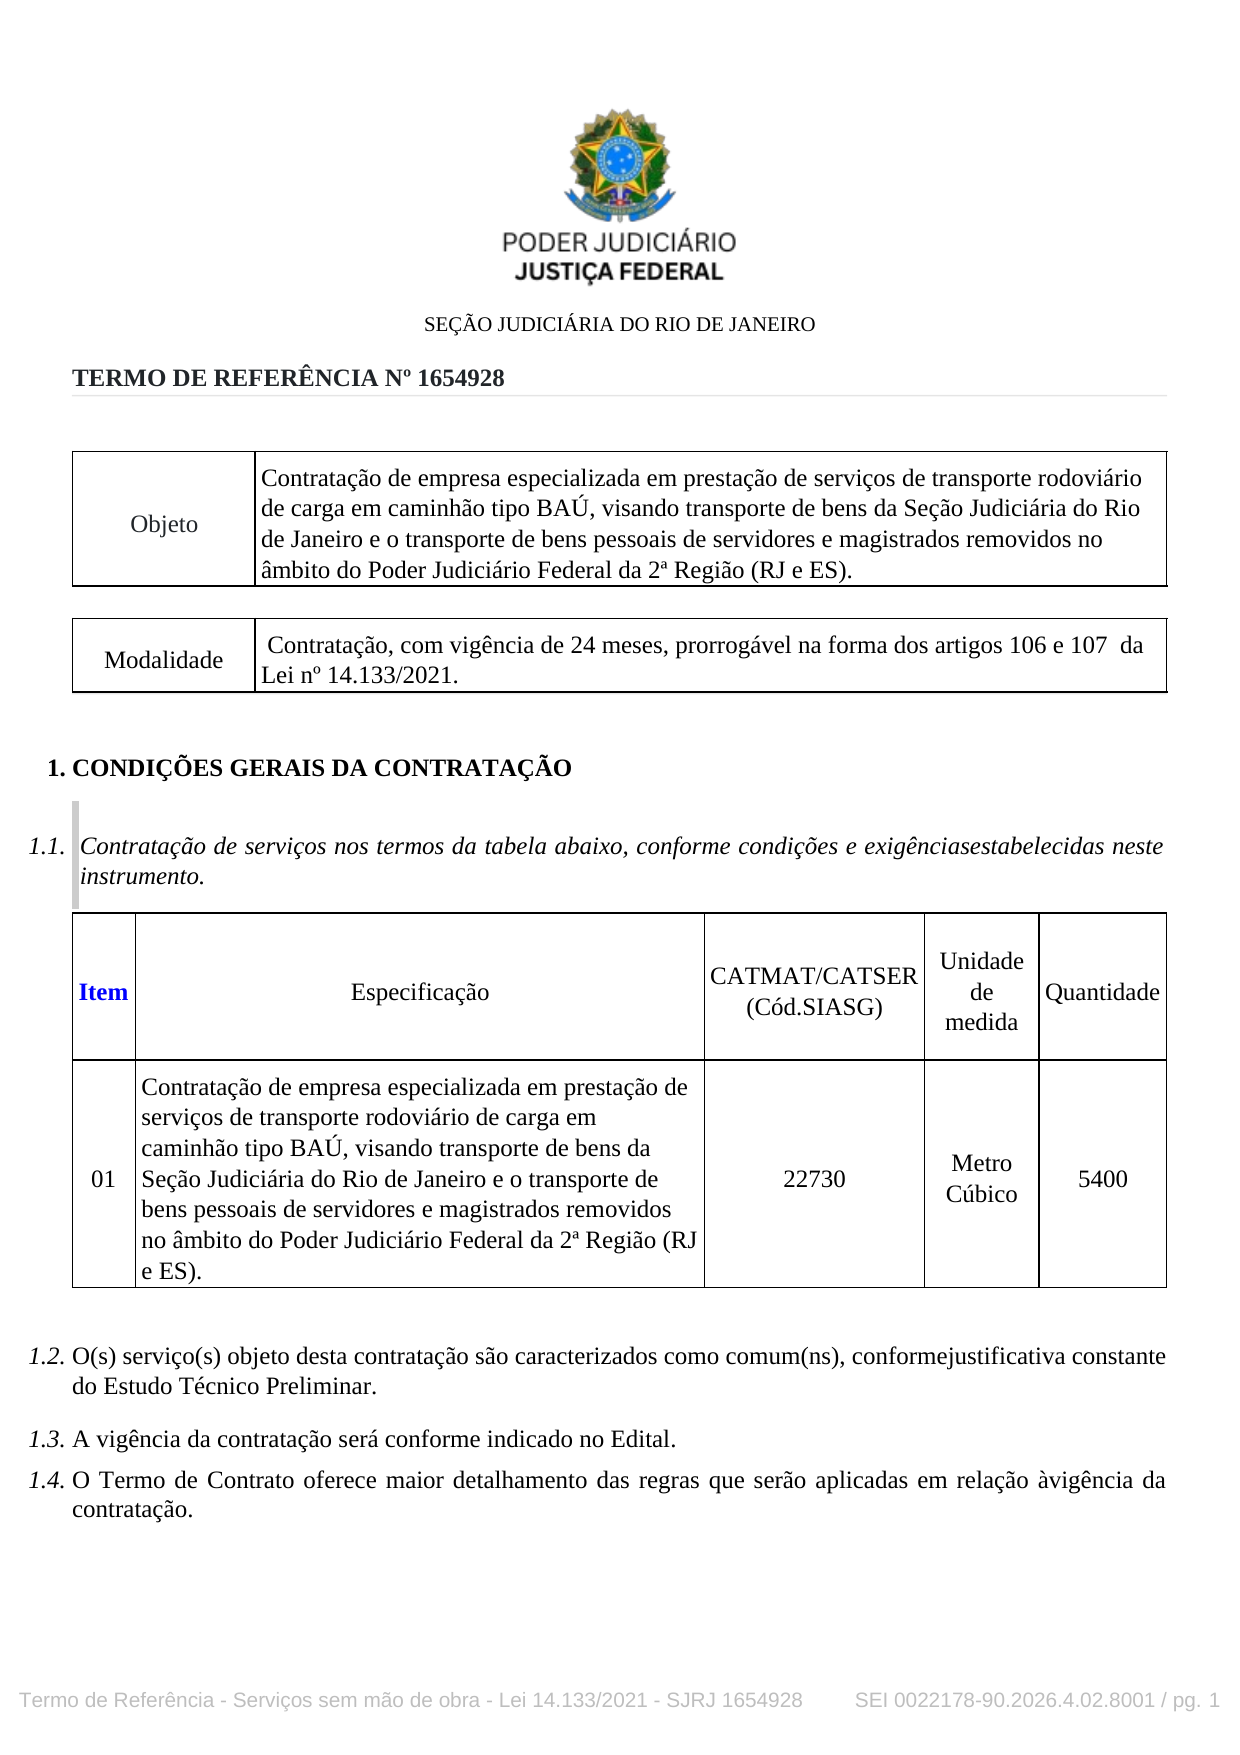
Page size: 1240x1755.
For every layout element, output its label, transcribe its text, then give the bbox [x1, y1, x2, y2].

table_header Modalidade [73, 619, 254, 691]
table_header Unidade de medida [925, 914, 1038, 1059]
table_cell Contratação de empresa especializada em prestação de serviços de transporte rodoviário de carga em caminhão tipo BAÚ, visando transporte de bens da Seção Judiciária do Rio de Janeiro e o transporte de bens pessoais de servidores e magistrados removidos no âmbito do Poder Judiciário Federal da 2ª Região (RJ e ES). [136, 1061, 704, 1287]
table_header Contratação, com vigência de 24 meses, prorrogável na forma dos artigos 106 e 107 da Lei nº 14.133/2021. [256, 619, 1166, 691]
table_header CATMAT/CATSER (Cód.SIASG) [705, 914, 924, 1059]
list A vigência da contratação será conforme indicado no Edital. [28, 1424, 1167, 1453]
table_cell 5400 [1040, 1061, 1166, 1287]
table_cell 22730 [705, 1061, 924, 1287]
list Contratação de serviços nos termos da tabela abaixo, conforme condições e exigênciasestabelecidas neste instrumento. [79, 831, 1167, 890]
table_header Quantidade [1040, 914, 1166, 1059]
table_header Item [73, 914, 135, 1059]
subtitle TERMO DE REFERÊNCIA Nº 1654928 [72, 363, 1168, 392]
table_header Contratação de empresa especializada em prestação de serviços de transporte rodoviário de carga em caminhão tipo BAÚ, visando transporte de bens da Seção Judiciária do Rio de Janeiro e o transporte de bens pessoais de servidores e magistrados removidos no âmbito do Poder Judiciário Federal da 2ª Região (RJ e ES). [256, 452, 1166, 585]
table_cell 01 [73, 1061, 135, 1287]
list O(s) serviço(s) objeto desta contratação são caracterizados como comum(ns), conformejustificativa constante do Estudo Técnico Preliminar. [28, 1341, 1167, 1400]
text SEÇÃO JUDICIÁRIA DO RIO DE JANEIRO [173, 312, 1066, 336]
table_header Especificação [136, 914, 704, 1059]
table_cell Metro Cúbico [925, 1061, 1038, 1287]
list O Termo de Contrato oferece maior detalhamento das regras que serão aplicadas em relação àvigência da contratação. [28, 1465, 1167, 1523]
list Contratação de serviços nos termos da tabela abaixo, conforme condições e exigênciasestabelecidas neste instrumento. [28, 831, 72, 890]
list CONDIÇÕES GERAIS DA CONTRATAÇÃO [47, 753, 1163, 782]
table_header Objeto [73, 452, 254, 585]
